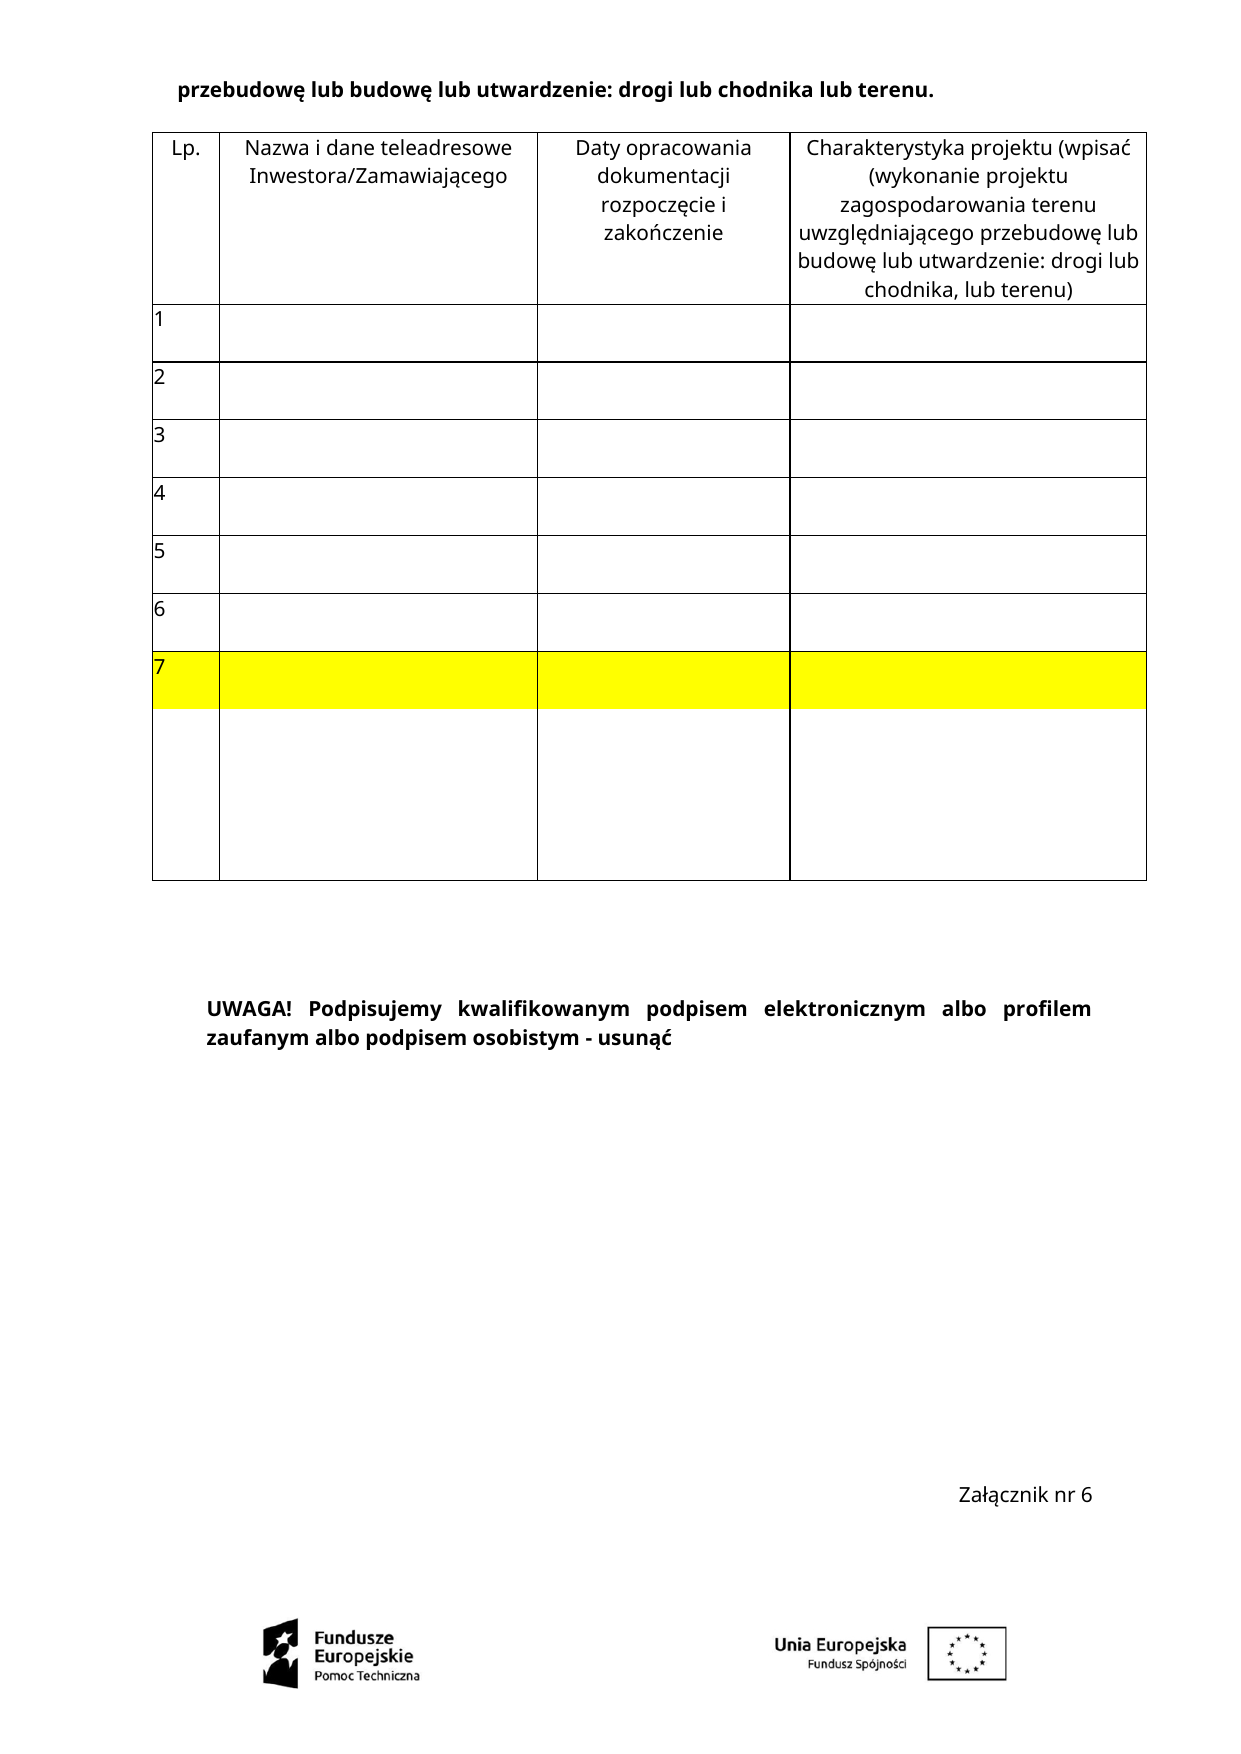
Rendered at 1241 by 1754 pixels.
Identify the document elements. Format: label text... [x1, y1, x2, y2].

table_cell [153, 709, 219, 766]
table_cell [791, 363, 1146, 419]
table_cell [220, 652, 537, 709]
table_cell 7 [153, 652, 219, 709]
table_cell [153, 823, 219, 879]
table_cell [538, 652, 789, 709]
table_cell [220, 823, 537, 879]
table_cell [791, 536, 1146, 593]
table_cell [791, 652, 1146, 709]
table_cell [538, 305, 789, 361]
table_cell [791, 766, 1146, 823]
table_cell [220, 536, 537, 593]
table_cell 4 [153, 478, 219, 535]
picture [261, 1615, 1007, 1689]
table_cell [220, 478, 537, 535]
table_header Nazwa i dane teleadresowe Inwestora/Zamawiającego [220, 133, 537, 303]
table_cell 1 [153, 305, 219, 361]
table_cell [538, 823, 789, 879]
table_cell 5 [153, 536, 219, 593]
table_cell [791, 478, 1146, 535]
table_cell 6 [153, 594, 219, 651]
table_cell [791, 709, 1146, 766]
table_cell [220, 766, 537, 823]
table_cell [791, 420, 1146, 477]
text przebudowę lub budowę lub utwardzenie: drogi lub chodnika lub terenu. [177, 75, 1093, 103]
table_cell [538, 536, 789, 593]
table_cell [538, 594, 789, 651]
text Załącznik nr 6 [206, 1480, 1093, 1508]
table_header Lp. [153, 133, 219, 303]
table_cell [538, 709, 789, 766]
table_header Daty opracowania dokumentacji rozpoczęcie i zakończenie [538, 133, 789, 303]
table_cell [538, 363, 789, 419]
table_cell [220, 420, 537, 477]
table_cell 2 [153, 363, 219, 419]
table_cell [791, 594, 1146, 651]
text UWAGA! Podpisujemy kwalifikowanym podpisem elektronicznym albo profilem zaufanym albo podpisem osobistym - usunąć [206, 994, 1093, 1051]
table_cell [791, 823, 1146, 879]
table_cell [791, 305, 1146, 361]
table_cell [220, 363, 537, 419]
table_cell 3 [153, 420, 219, 477]
table_cell [220, 305, 537, 361]
table_cell [153, 766, 219, 823]
table_cell [538, 420, 789, 477]
table_cell [220, 709, 537, 766]
table_cell [220, 594, 537, 651]
table_cell [538, 478, 789, 535]
table_cell [538, 766, 789, 823]
table_header Charakterystyka projektu (wpisać (wykonanie projektu zagospodarowania terenu uwzględniającego przebudowę lub budowę lub utwardzenie: drogi lub chodnika, lub terenu) [791, 133, 1146, 303]
